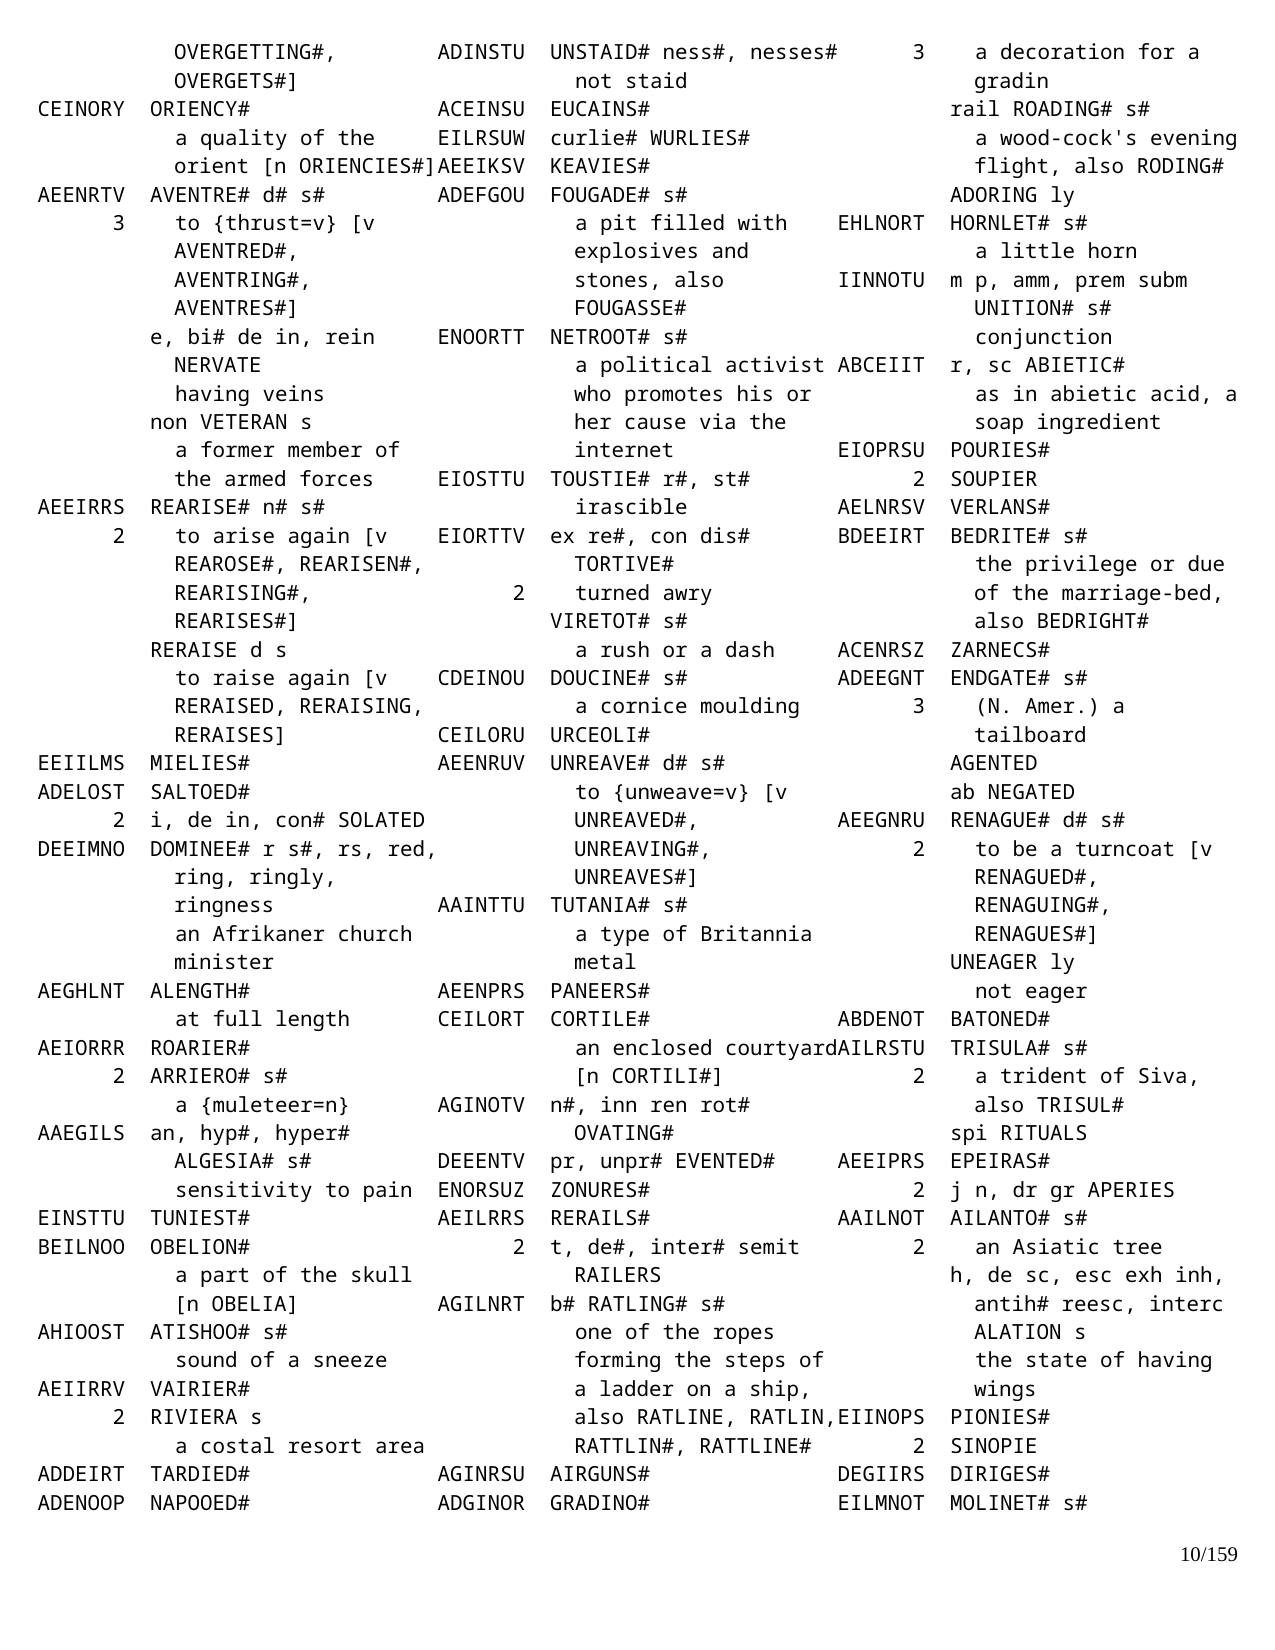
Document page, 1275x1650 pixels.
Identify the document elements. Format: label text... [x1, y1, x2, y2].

text 3 to {thrust=v} [v AVENTRED#, AVENTRING#, AVENTRES#] [37, 208, 437, 322]
text to raise again [v RERAISED, RERAISING, RERAISES] [37, 663, 437, 748]
text DEEENTV pr, unpr# EVENTED# [437, 1147, 837, 1175]
text VIRETOT# s# [437, 606, 837, 635]
text as in abietic acid, a soap ingredient [837, 379, 1237, 436]
text AEENRTV AVENTRE# d# s# [37, 180, 437, 208]
text 2 a trident of Siva, also TRISUL# [837, 1061, 1237, 1118]
text not staid [437, 66, 837, 94]
text AEGHLNT ALENGTH# [37, 976, 437, 1004]
text EIINOPS PIONIES# [837, 1402, 1237, 1431]
text 3 a decoration for a gradin [837, 37, 1237, 94]
text AGENTED [837, 748, 1237, 777]
text sensitivity to pain [37, 1175, 437, 1203]
text AAEGILS an, hyp#, hyper# ALGESIA# s# [37, 1118, 437, 1175]
text EIOSTTU TOUSTIE# r#, st# [437, 464, 837, 492]
text ADDEIRT TARDIED# [37, 1459, 437, 1488]
text OVERGETTING#, OVERGETS#] [37, 37, 437, 94]
text AEEGNRU RENAGUE# d# s# [837, 805, 1237, 834]
text a rush or a dash [437, 635, 837, 663]
text spi RITUALS [837, 1118, 1237, 1147]
text 2 ARRIERO# s# [37, 1061, 437, 1090]
text IINNOTU m p, amm, prem subm UNITION# s# [837, 265, 1237, 322]
text AGILNRT b# RATLING# s# [437, 1289, 837, 1317]
text EINSTTU TUNIEST# [37, 1203, 437, 1232]
text 2 to be a turncoat [v RENAGUED#, RENAGUING#, RENAGUES#] [837, 834, 1237, 947]
text h, de sc, esc exh inh, antih# reesc, interc ALATION s [837, 1260, 1237, 1346]
text a little horn [837, 237, 1237, 265]
text a costal resort area [37, 1431, 437, 1459]
text a political activist who promotes his or her cause via the internet [437, 350, 837, 464]
text 2 turned awry [437, 578, 837, 606]
text rail ROADING# s# [837, 94, 1237, 123]
text 2 SINOPIE [837, 1431, 1237, 1459]
text a former member of the armed forces [37, 436, 437, 492]
text conjunction [837, 322, 1237, 350]
text ADELOST SALTOED# [37, 777, 437, 805]
text an enclosed courtyard [n CORTILI#] [437, 1033, 837, 1090]
text a type of Britannia metal [437, 919, 837, 976]
text CDEINOU DOUCINE# s# [437, 663, 837, 692]
text a wood-cock's evening flight, also RODING# [837, 123, 1237, 180]
text AEILRRS RERAILS# [437, 1203, 837, 1232]
text AEEIRRS REARISE# n# s# [37, 492, 437, 521]
text BEILNOO OBELION# [37, 1232, 437, 1260]
text ADGINOR GRADINO# [437, 1488, 837, 1516]
text AEENPRS PANEERS# [437, 976, 837, 1004]
text AAINTTU TUTANIA# s# [437, 891, 837, 919]
text AEEIPRS EPEIRAS# [837, 1147, 1237, 1175]
text a quality of the orient [n ORIENCIES#] [37, 123, 437, 180]
text EEIILMS MIELIES# [37, 748, 437, 777]
text a part of the skull [n OBELIA] [37, 1260, 437, 1317]
text EHLNORT HORNLET# s# [837, 208, 1237, 237]
text ADEEGNT ENDGATE# s# [837, 663, 1237, 692]
text AGINOTV n#, inn ren rot# OVATING# [437, 1090, 837, 1147]
text ADEFGOU FOUGADE# s# [437, 180, 837, 208]
text UNEAGER ly [837, 947, 1237, 976]
text DEGIIRS DIRIGES# [837, 1459, 1237, 1488]
text DEEIMNO DOMINEE# r s#, rs, red, ring, ringly, ringness [37, 834, 437, 919]
text 2 RIVIERA s [37, 1402, 437, 1431]
text ADENOOP NAPOOED# [37, 1488, 437, 1516]
text ABDENOT BATONED# [837, 1004, 1237, 1033]
text a pit filled with explosives and stones, also FOUGASSE# [437, 208, 837, 322]
text ACEINSU EUCAINS# [437, 94, 837, 123]
text EILRSUW curlie# WURLIES# [437, 123, 837, 151]
text having veins [37, 379, 437, 407]
text 2 t, de#, inter# semit RAILERS [437, 1232, 837, 1289]
text not eager [837, 976, 1237, 1004]
text 3 (N. Amer.) a tailboard [837, 692, 1237, 748]
text ENOORTT NETROOT# s# [437, 322, 837, 350]
text ab NEGATED [837, 777, 1237, 805]
text ADORING ly [837, 180, 1237, 208]
text ADINSTU UNSTAID# ness#, nesses# [437, 37, 837, 66]
text EIOPRSU POURIES# [837, 436, 1237, 464]
text BDEEIRT BEDRITE# s# [837, 521, 1237, 549]
text ABCEIIT r, sc ABIETIC# [837, 350, 1237, 379]
text to {unweave=v} [v UNREAVED#, UNREAVING#, UNREAVES#] [437, 777, 837, 891]
text ENORSUZ ZONURES# [437, 1175, 837, 1203]
text ACENRSZ ZARNECS# [837, 635, 1237, 663]
text 2 j n, dr gr APERIES [837, 1175, 1237, 1203]
text 2 SOUPIER [837, 464, 1237, 492]
text EIORTTV ex re#, con dis# TORTIVE# [437, 521, 837, 578]
text CEILORT CORTILE# [437, 1004, 837, 1033]
text CEILORU URCEOLI# [437, 720, 837, 748]
text CEINORY ORIENCY# [37, 94, 437, 123]
text EILMNOT MOLINET# s# [837, 1488, 1237, 1516]
text a cornice moulding [437, 692, 837, 720]
text an Afrikaner church minister [37, 919, 437, 976]
text at full length [37, 1004, 437, 1033]
text e, bi# de in, rein NERVATE [37, 322, 437, 379]
text 2 i, de in, con# SOLATED [37, 805, 437, 834]
text AEENRUV UNREAVE# d# s# [437, 748, 837, 777]
text non VETERAN s [37, 407, 437, 436]
text RERAISE d s [37, 635, 437, 663]
text AILRSTU TRISULA# s# [837, 1033, 1237, 1061]
text irascible [437, 492, 837, 521]
text AEEIKSV KEAVIES# [437, 151, 837, 180]
text AEIORRR ROARIER# [37, 1033, 437, 1061]
text AELNRSV VERLANS# [837, 492, 1237, 521]
text 2 an Asiatic tree [837, 1232, 1237, 1260]
text one of the ropes forming the steps of a ladder on a ship, also RATLINE, RATLIN, RATTLIN#, RATTLINE# [437, 1317, 837, 1459]
text 2 to arise again [v REAROSE#, REARISEN#, REARISING#, REARISES#] [37, 521, 437, 635]
text a {muleteer=n} [37, 1090, 437, 1118]
text AGINRSU AIRGUNS# [437, 1459, 837, 1488]
text AEIIRRV VAIRIER# [37, 1374, 437, 1402]
text sound of a sneeze [37, 1346, 437, 1374]
text the state of having wings [837, 1346, 1237, 1402]
text AHIOOST ATISHOO# s# [37, 1317, 437, 1346]
text AAILNOT AILANTO# s# [837, 1203, 1237, 1232]
text the privilege or due of the marriage-bed, also BEDRIGHT# [837, 549, 1237, 635]
